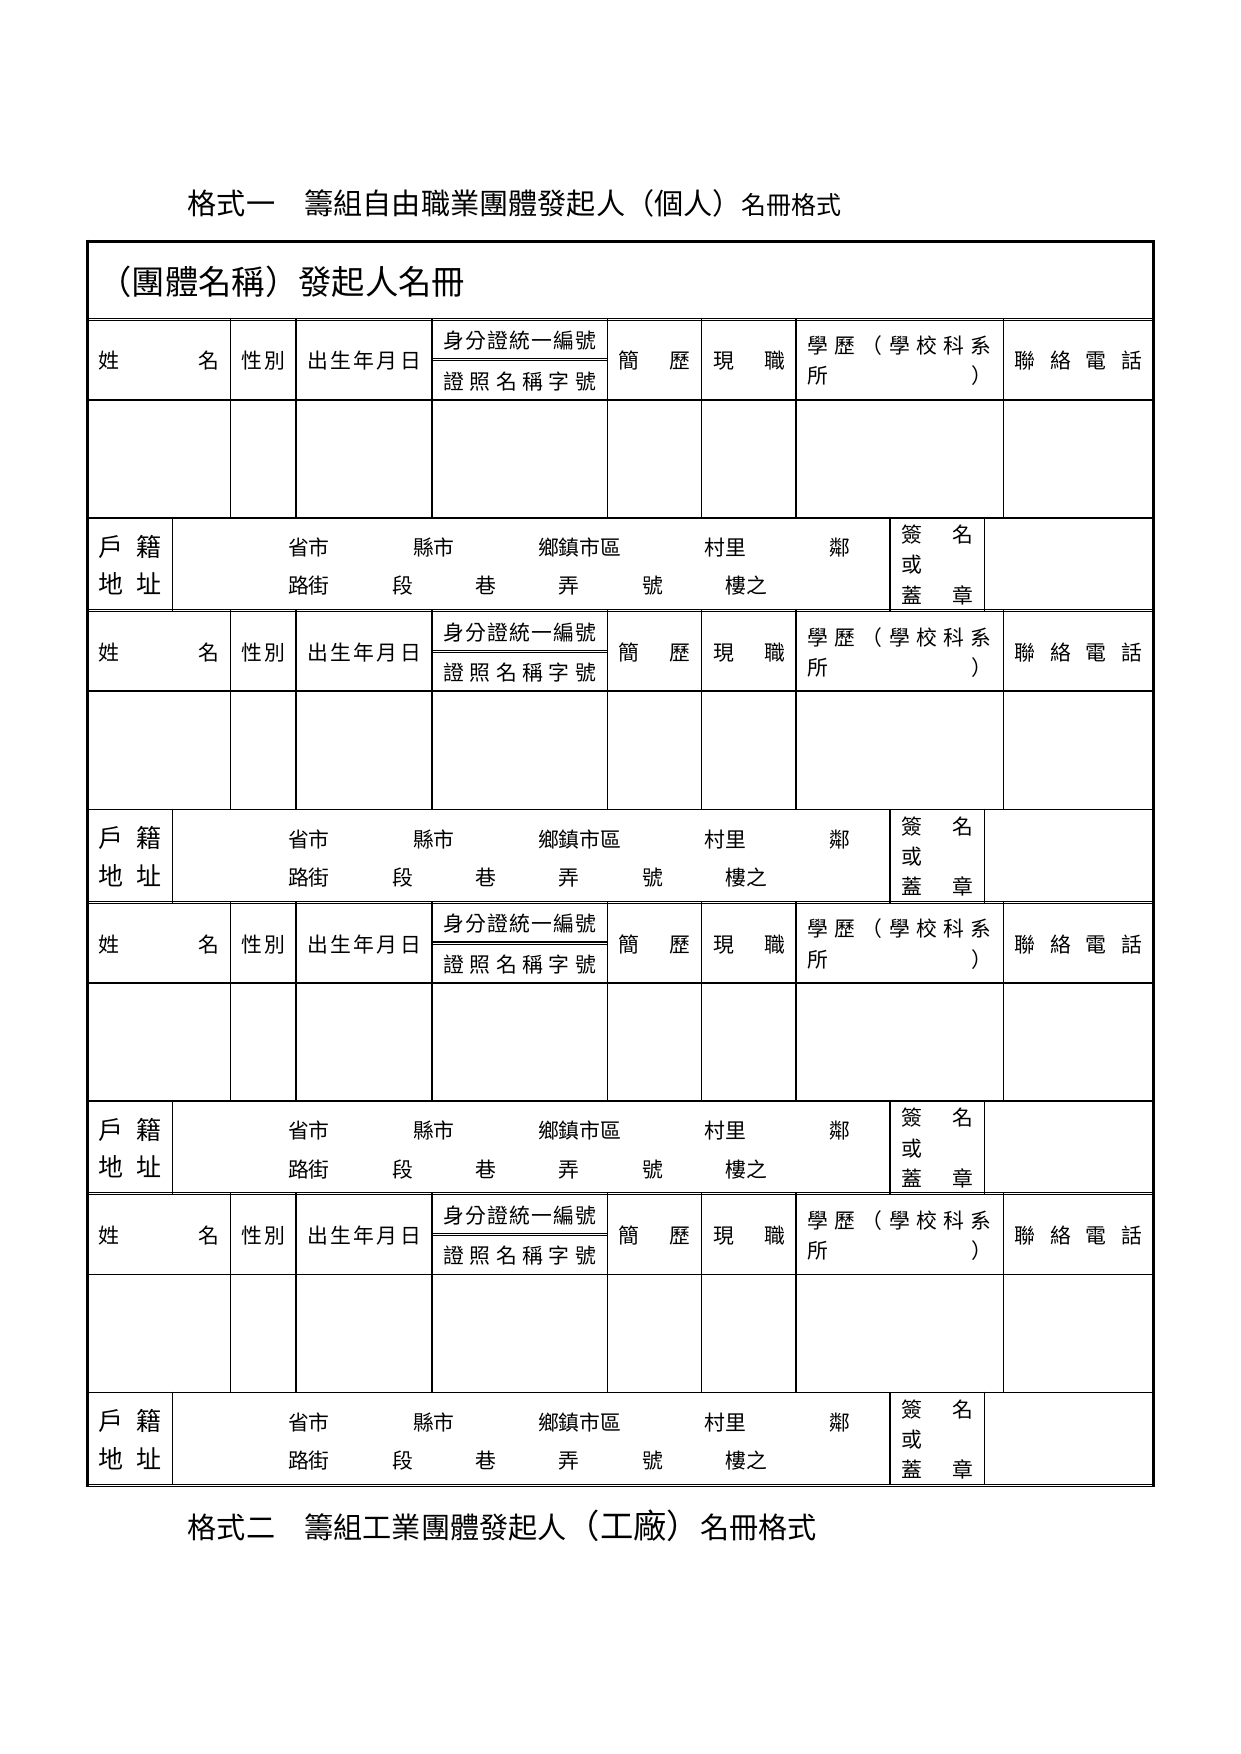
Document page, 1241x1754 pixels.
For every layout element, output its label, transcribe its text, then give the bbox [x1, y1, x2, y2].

table_cell [433, 1275, 607, 1392]
table_cell [231, 1275, 295, 1392]
table_cell [985, 519, 1152, 609]
table_cell 證照名稱字號 [433, 1236, 607, 1273]
table_cell 戶籍地址 [89, 1393, 172, 1484]
table_cell 現職 [702, 612, 795, 690]
table_cell 簡歷 [608, 1195, 701, 1273]
table_cell [702, 401, 795, 517]
table_cell 省市 縣市 鄉鎮市區 村里 鄰 路街 段 巷 弄 號 樓之 [173, 1393, 889, 1484]
table_cell 學歷（學校科系所） [797, 904, 1003, 982]
table_cell 簡歷 [608, 612, 701, 690]
table_cell 出生年月日 [297, 321, 431, 399]
table_cell [797, 401, 1003, 517]
table_cell 聯絡電話 [1004, 321, 1152, 399]
table_cell 證照名稱字號 [433, 653, 607, 690]
table_cell 姓名 [89, 321, 230, 399]
table_cell [89, 692, 230, 808]
table_cell 身分證統一編號 [433, 612, 607, 650]
table_cell [89, 984, 230, 1100]
table_cell 省市 縣市 鄉鎮市區 村里 鄰 路街 段 巷 弄 號 樓之 [173, 810, 889, 901]
table_cell [608, 1275, 701, 1392]
table_cell [985, 1102, 1152, 1192]
table_cell [1004, 1275, 1152, 1392]
table_cell [297, 401, 431, 517]
table_cell 現職 [702, 904, 795, 982]
table_cell 學歷（學校科系所） [797, 612, 1003, 690]
table_cell [231, 984, 295, 1100]
table_cell 性別 [231, 321, 295, 399]
table_cell [797, 984, 1003, 1100]
table_cell [297, 1275, 431, 1392]
table_cell 簽名 或 蓋章 [891, 1102, 984, 1192]
table_cell [231, 401, 295, 517]
text 格式二 籌組工業團體發起人（工廠）名冊格式 [187, 1487, 1053, 1562]
table_cell 戶籍地址 [89, 519, 172, 609]
table_cell [1004, 401, 1152, 517]
table_cell 簡歷 [608, 321, 701, 399]
table_cell [433, 984, 607, 1100]
table_cell 戶籍地址 [89, 1102, 172, 1192]
table_cell [985, 810, 1152, 901]
table_cell 身分證統一編號 [433, 1195, 607, 1233]
table_cell [433, 692, 607, 808]
table_cell 姓名 [89, 1195, 230, 1273]
table_cell [702, 692, 795, 808]
table_cell 簽名 或 蓋章 [891, 1393, 984, 1484]
table_cell 學歷（學校科系所） [797, 321, 1003, 399]
table_cell [297, 692, 431, 808]
table_cell 性別 [231, 612, 295, 690]
table_cell 簽名 或 蓋章 [891, 519, 984, 609]
table_cell [608, 692, 701, 808]
table_cell [797, 1275, 1003, 1392]
table_cell 省市 縣市 鄉鎮市區 村里 鄰 路街 段 巷 弄 號 樓之 [173, 519, 889, 609]
table_cell 簡歷 [608, 904, 701, 982]
table_cell [608, 984, 701, 1100]
table_cell [797, 692, 1003, 808]
table_cell [985, 1393, 1152, 1484]
table_cell 出生年月日 [297, 612, 431, 690]
table_cell [433, 401, 607, 517]
table_cell [89, 1275, 230, 1392]
table_cell [1004, 984, 1152, 1100]
table_cell [608, 401, 701, 517]
table_cell 身分證統一編號 [433, 321, 607, 358]
table_cell 省市 縣市 鄉鎮市區 村里 鄰 路街 段 巷 弄 號 樓之 [173, 1102, 889, 1192]
table_cell 聯絡電話 [1004, 612, 1152, 690]
table_cell [297, 984, 431, 1100]
table_cell [702, 984, 795, 1100]
table_cell 性別 [231, 904, 295, 982]
table_cell 聯絡電話 [1004, 1195, 1152, 1273]
table_cell [702, 1275, 795, 1392]
table_cell 出生年月日 [297, 1195, 431, 1273]
table_cell 現職 [702, 321, 795, 399]
table_cell [1004, 692, 1152, 808]
table_header （團體名稱）發起人名冊 [89, 243, 1152, 318]
table_cell 現職 [702, 1195, 795, 1273]
table_cell [231, 692, 295, 808]
table_cell 姓名 [89, 612, 230, 690]
table_cell 戶籍地址 [89, 810, 172, 901]
table_cell 證照名稱字號 [433, 361, 607, 399]
table_cell 姓名 [89, 904, 230, 982]
table_cell 性別 [231, 1195, 295, 1273]
text 格式一 籌組自由職業團體發起人（個人）名冊格式 [187, 164, 1053, 239]
table_cell 聯絡電話 [1004, 904, 1152, 982]
table_cell [89, 401, 230, 517]
table_cell 簽名 或 蓋章 [891, 810, 984, 901]
table_cell 身分證統一編號 [433, 904, 607, 941]
table_cell 學歷（學校科系所） [797, 1195, 1003, 1273]
table_cell 證照名稱字號 [433, 945, 607, 982]
table_cell 出生年月日 [297, 904, 431, 982]
